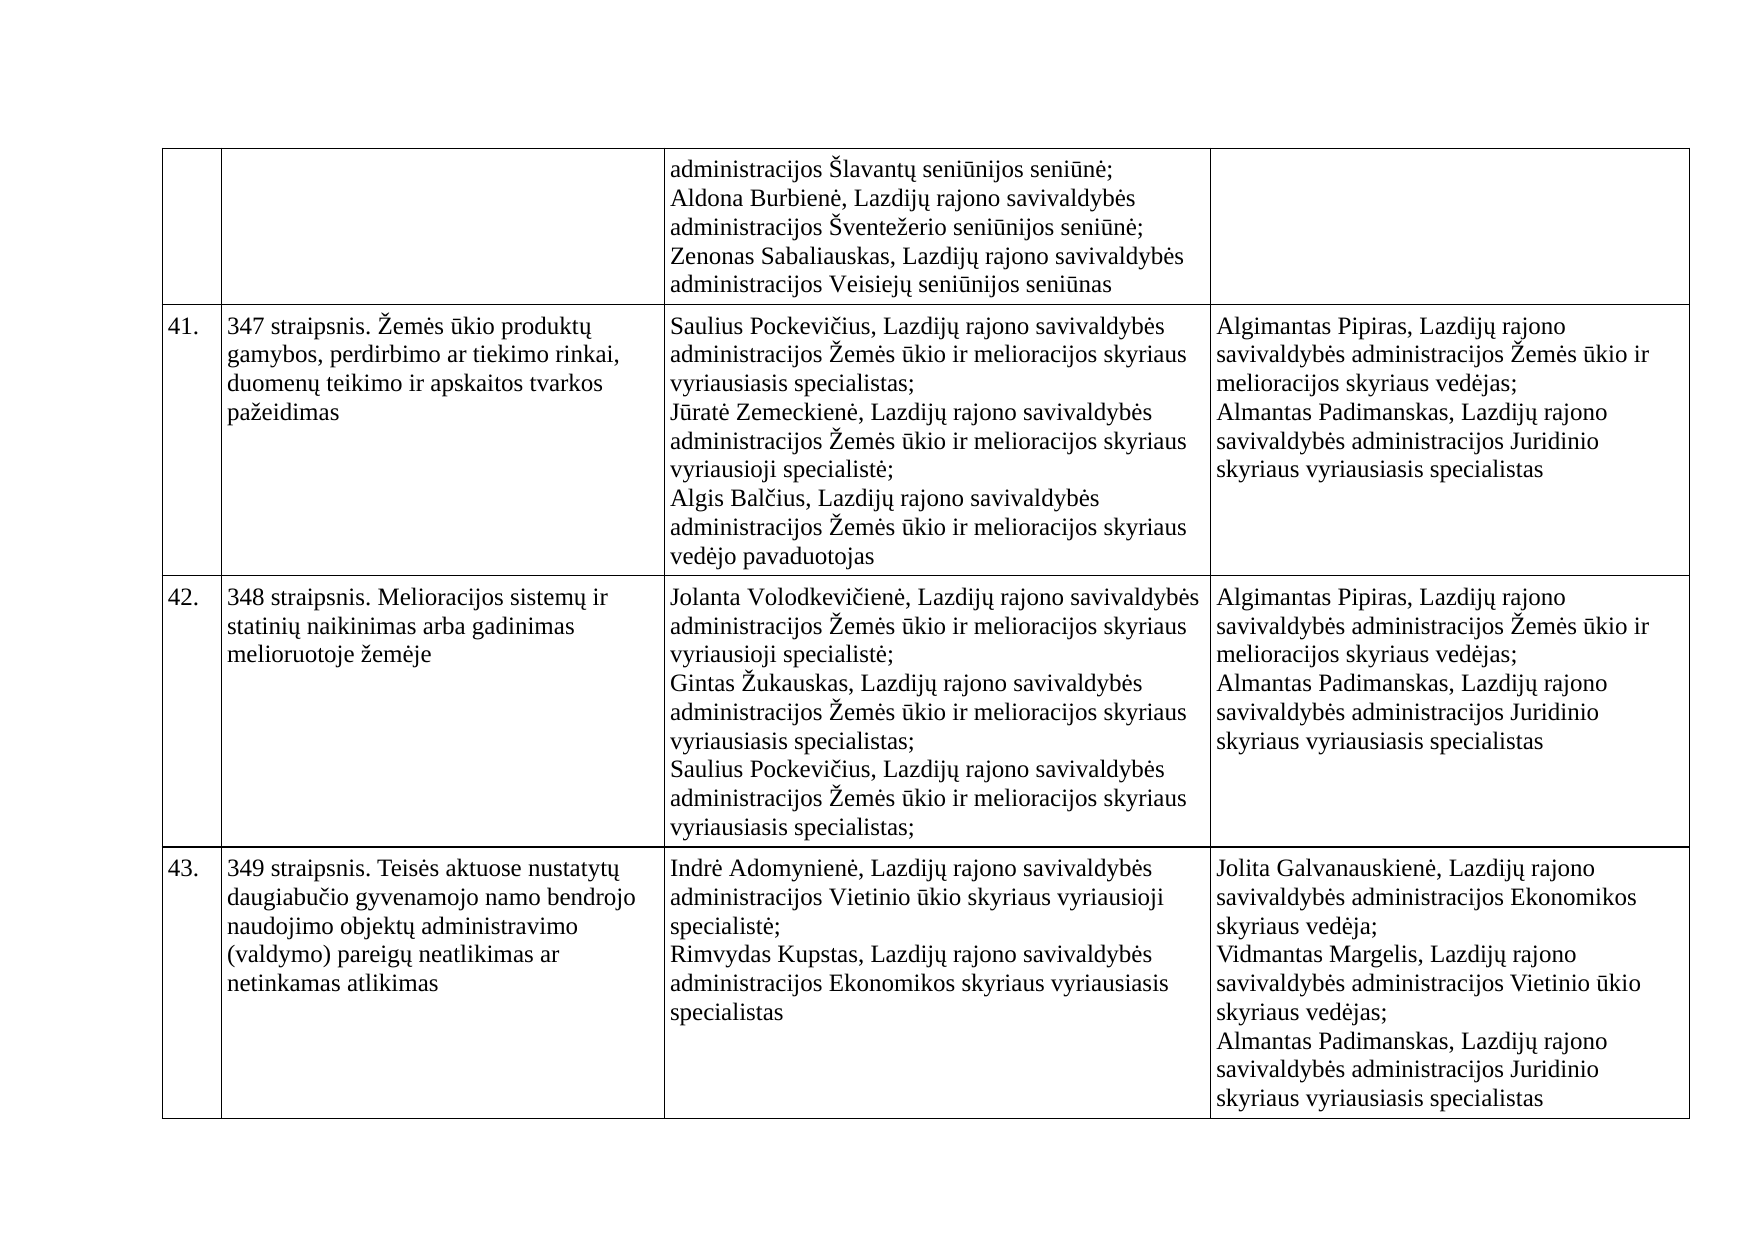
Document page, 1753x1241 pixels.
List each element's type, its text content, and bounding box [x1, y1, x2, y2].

table_cell 347 straipsnis. Žemės ūkio produktų gamybos, perdirbimo ar tiekimo rinkai, duomenų teikimo ir apskaitos tvarkos pažeidimas [222, 305, 664, 575]
table_cell [163, 149, 221, 304]
table_cell Saulius Pockevičius, Lazdijų rajono savivaldybės administracijos Žemės ūkio ir melioracijos skyriaus vyriausiasis specialistas; Jūratė Zemeckienė, Lazdijų rajono savivaldybės administracijos Žemės ūkio ir melioracijos skyriaus vyriausioji specialistė; Algis Balčius, Lazdijų rajono savivaldybės administracijos Žemės ūkio ir melioracijos skyriaus vedėjo pavaduotojas [665, 305, 1210, 575]
table_cell [1211, 149, 1689, 304]
table_cell 41. [163, 305, 221, 575]
table_cell administracijos Šlavantų seniūnijos seniūnė; Aldona Burbienė, Lazdijų rajono savivaldybės administracijos Šventežerio seniūnijos seniūnė; Zenonas Sabaliauskas, Lazdijų rajono savivaldybės administracijos Veisiejų seniūnijos seniūnas [665, 149, 1210, 304]
table_cell 42. [163, 576, 221, 846]
table_cell Indrė Adomynienė, Lazdijų rajono savivaldybės administracijos Vietinio ūkio skyriaus vyriausioji specialistė; Rimvydas Kupstas, Lazdijų rajono savivaldybės administracijos Ekonomikos skyriaus vyriausiasis specialistas [665, 848, 1210, 1118]
table_cell 43. [163, 848, 221, 1118]
table_cell [222, 149, 664, 304]
table_cell 348 straipsnis. Melioracijos sistemų ir statinių naikinimas arba gadinimas melioruotoje žemėje [222, 576, 664, 846]
table_cell Algimantas Pipiras, Lazdijų rajono savivaldybės administracijos Žemės ūkio ir melioracijos skyriaus vedėjas; Almantas Padimanskas, Lazdijų rajono savivaldybės administracijos Juridinio skyriaus vyriausiasis specialistas [1211, 576, 1689, 846]
table_cell Jolanta Volodkevičienė, Lazdijų rajono savivaldybės administracijos Žemės ūkio ir melioracijos skyriaus vyriausioji specialistė; Gintas Žukauskas, Lazdijų rajono savivaldybės administracijos Žemės ūkio ir melioracijos skyriaus vyriausiasis specialistas; Saulius Pockevičius, Lazdijų rajono savivaldybės administracijos Žemės ūkio ir melioracijos skyriaus vyriausiasis specialistas; [665, 576, 1210, 846]
table_cell Algimantas Pipiras, Lazdijų rajono savivaldybės administracijos Žemės ūkio ir melioracijos skyriaus vedėjas; Almantas Padimanskas, Lazdijų rajono savivaldybės administracijos Juridinio skyriaus vyriausiasis specialistas [1211, 305, 1689, 575]
table_cell 349 straipsnis. Teisės aktuose nustatytų daugiabučio gyvenamojo namo bendrojo naudojimo objektų administravimo (valdymo) pareigų neatlikimas ar netinkamas atlikimas [222, 848, 664, 1118]
table_cell Jolita Galvanauskienė, Lazdijų rajono savivaldybės administracijos Ekonomikos skyriaus vedėja; Vidmantas Margelis, Lazdijų rajono savivaldybės administracijos Vietinio ūkio skyriaus vedėjas; Almantas Padimanskas, Lazdijų rajono savivaldybės administracijos Juridinio skyriaus vyriausiasis specialistas [1211, 848, 1689, 1118]
